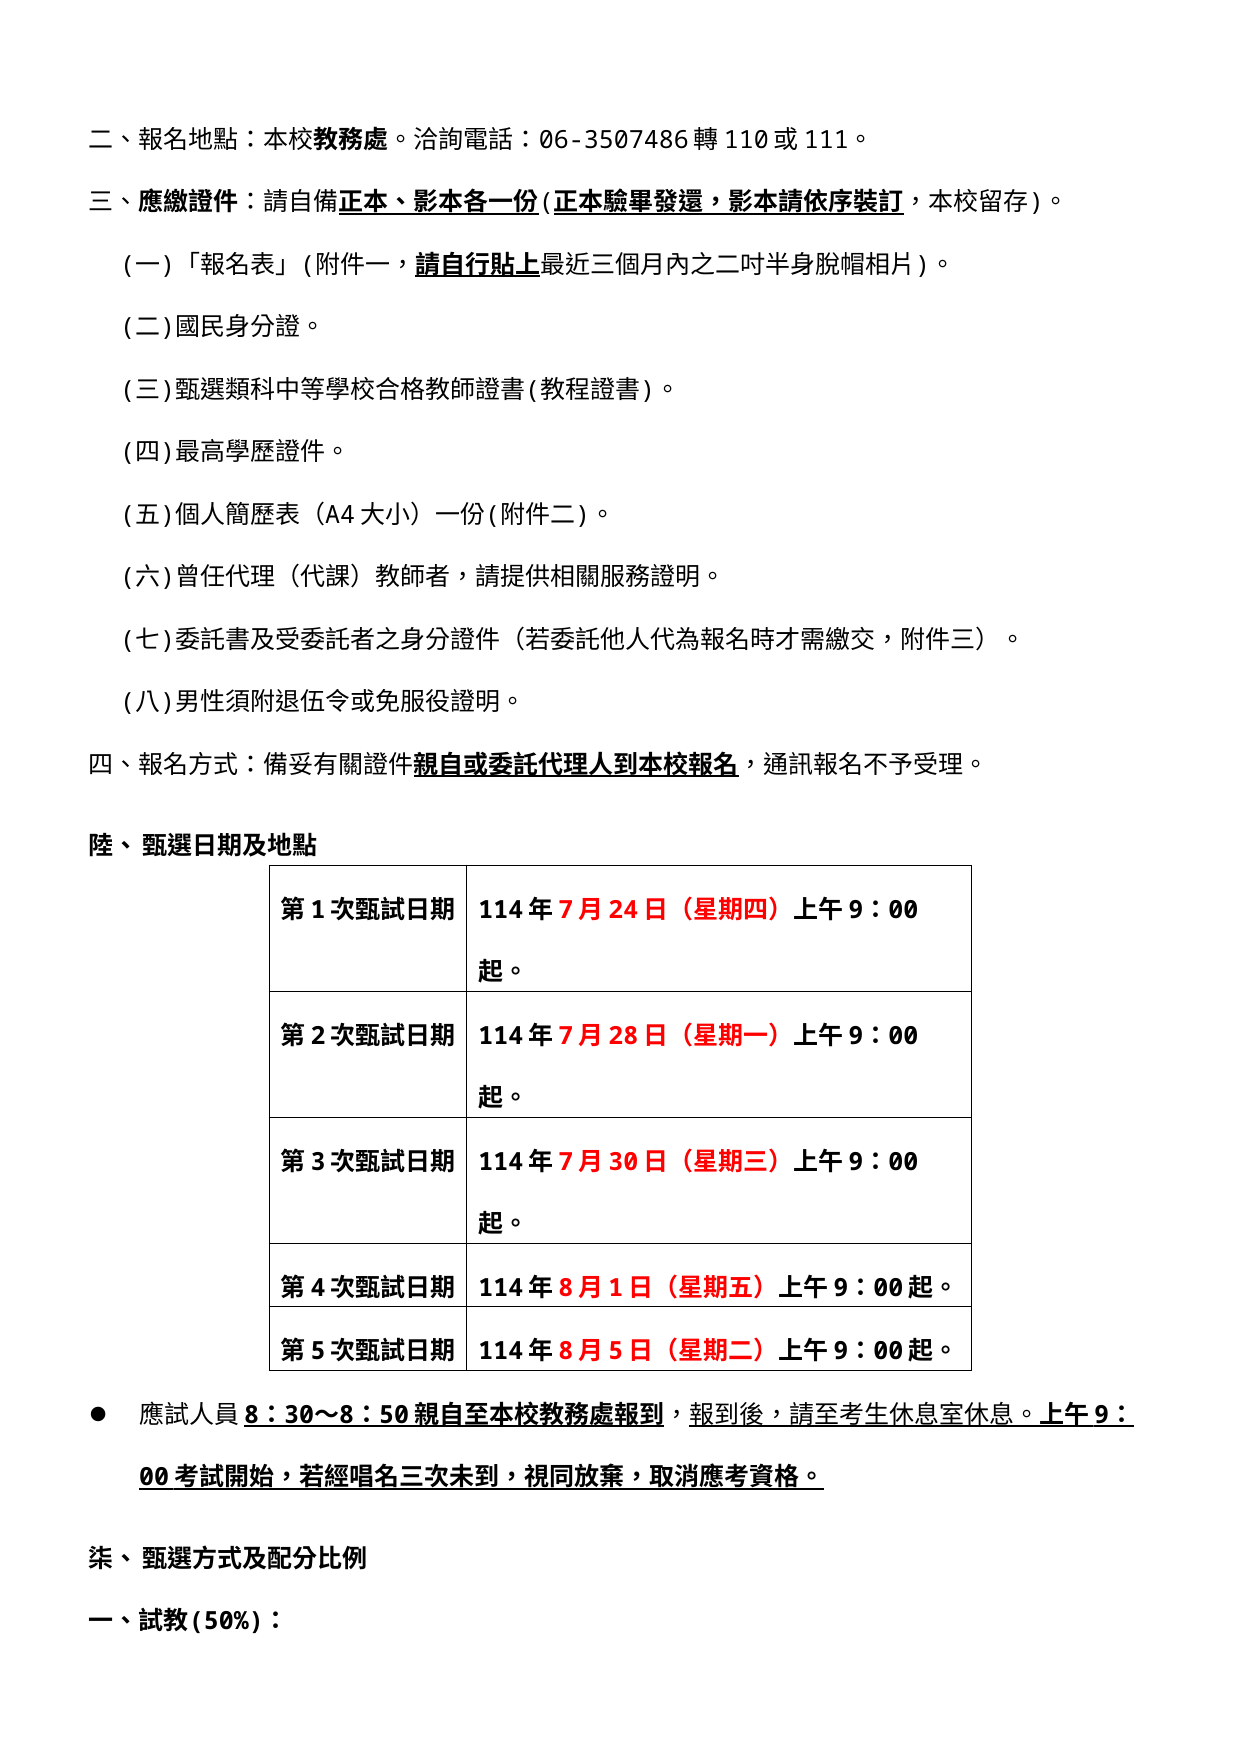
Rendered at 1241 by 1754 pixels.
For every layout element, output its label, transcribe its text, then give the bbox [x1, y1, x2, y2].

table_header 114年7月24日（星期四）上午9：00起。 [467, 866, 971, 991]
table_cell 114年7月30日（星期三）上午9：00起。 [467, 1118, 971, 1243]
table_cell 第3次甄試日期 [270, 1118, 466, 1243]
list 甄選方式及配分比例 [89, 1514, 1152, 1577]
table_cell 114年8月1日（星期五）上午9：00起。 [467, 1244, 971, 1306]
table_cell 114年8月5日（星期二）上午9：00起。 [467, 1307, 971, 1370]
text (一)「報名表」(附件一，請自行貼上最近三個月內之二吋半身脫帽相片)。 [120, 221, 1152, 283]
text (三)甄選類科中等學校合格教師證書(教程證書)。 [120, 346, 1152, 408]
table_cell 第2次甄試日期 [270, 992, 466, 1117]
text (二)國民身分證。 [120, 283, 1152, 346]
list 應試人員8：30～8：50親自至本校教務處報到，報到後，請至考生休息室休息。上午9：00考試開始，若經唱名三次未到，視同放棄，取消應考資格。 [89, 1371, 1152, 1496]
text (七)委託書及受委託者之身分證件（若委託他人代為報名時才需繳交，附件三）。 [120, 596, 1152, 658]
text (六)曾任代理（代課）教師者，請提供相關服務證明。 [120, 533, 1152, 596]
text 一、試教(50%)： [89, 1577, 1152, 1639]
table_cell 第5次甄試日期 [270, 1307, 466, 1370]
text 四、報名方式：備妥有關證件親自或委託代理人到本校報名，通訊報名不予受理。 [89, 721, 1152, 783]
text 三、應繳證件：請自備正本、影本各一份(正本驗畢發還，影本請依序裝訂，本校留存)。 [89, 158, 1152, 221]
text (五)個人簡歷表（A4大小）一份(附件二)。 [120, 471, 1152, 533]
list 甄選日期及地點 [89, 802, 1152, 864]
table_header 第1次甄試日期 [270, 866, 466, 991]
table_cell 第4次甄試日期 [270, 1244, 466, 1306]
text 二、報名地點：本校教務處。洽詢電話：06-3507486轉110或111。 [89, 96, 1152, 158]
table_cell 114年7月28日（星期一）上午9：00起。 [467, 992, 971, 1117]
text (八)男性須附退伍令或免服役證明。 [120, 658, 1152, 721]
text (四)最高學歷證件。 [120, 408, 1152, 471]
